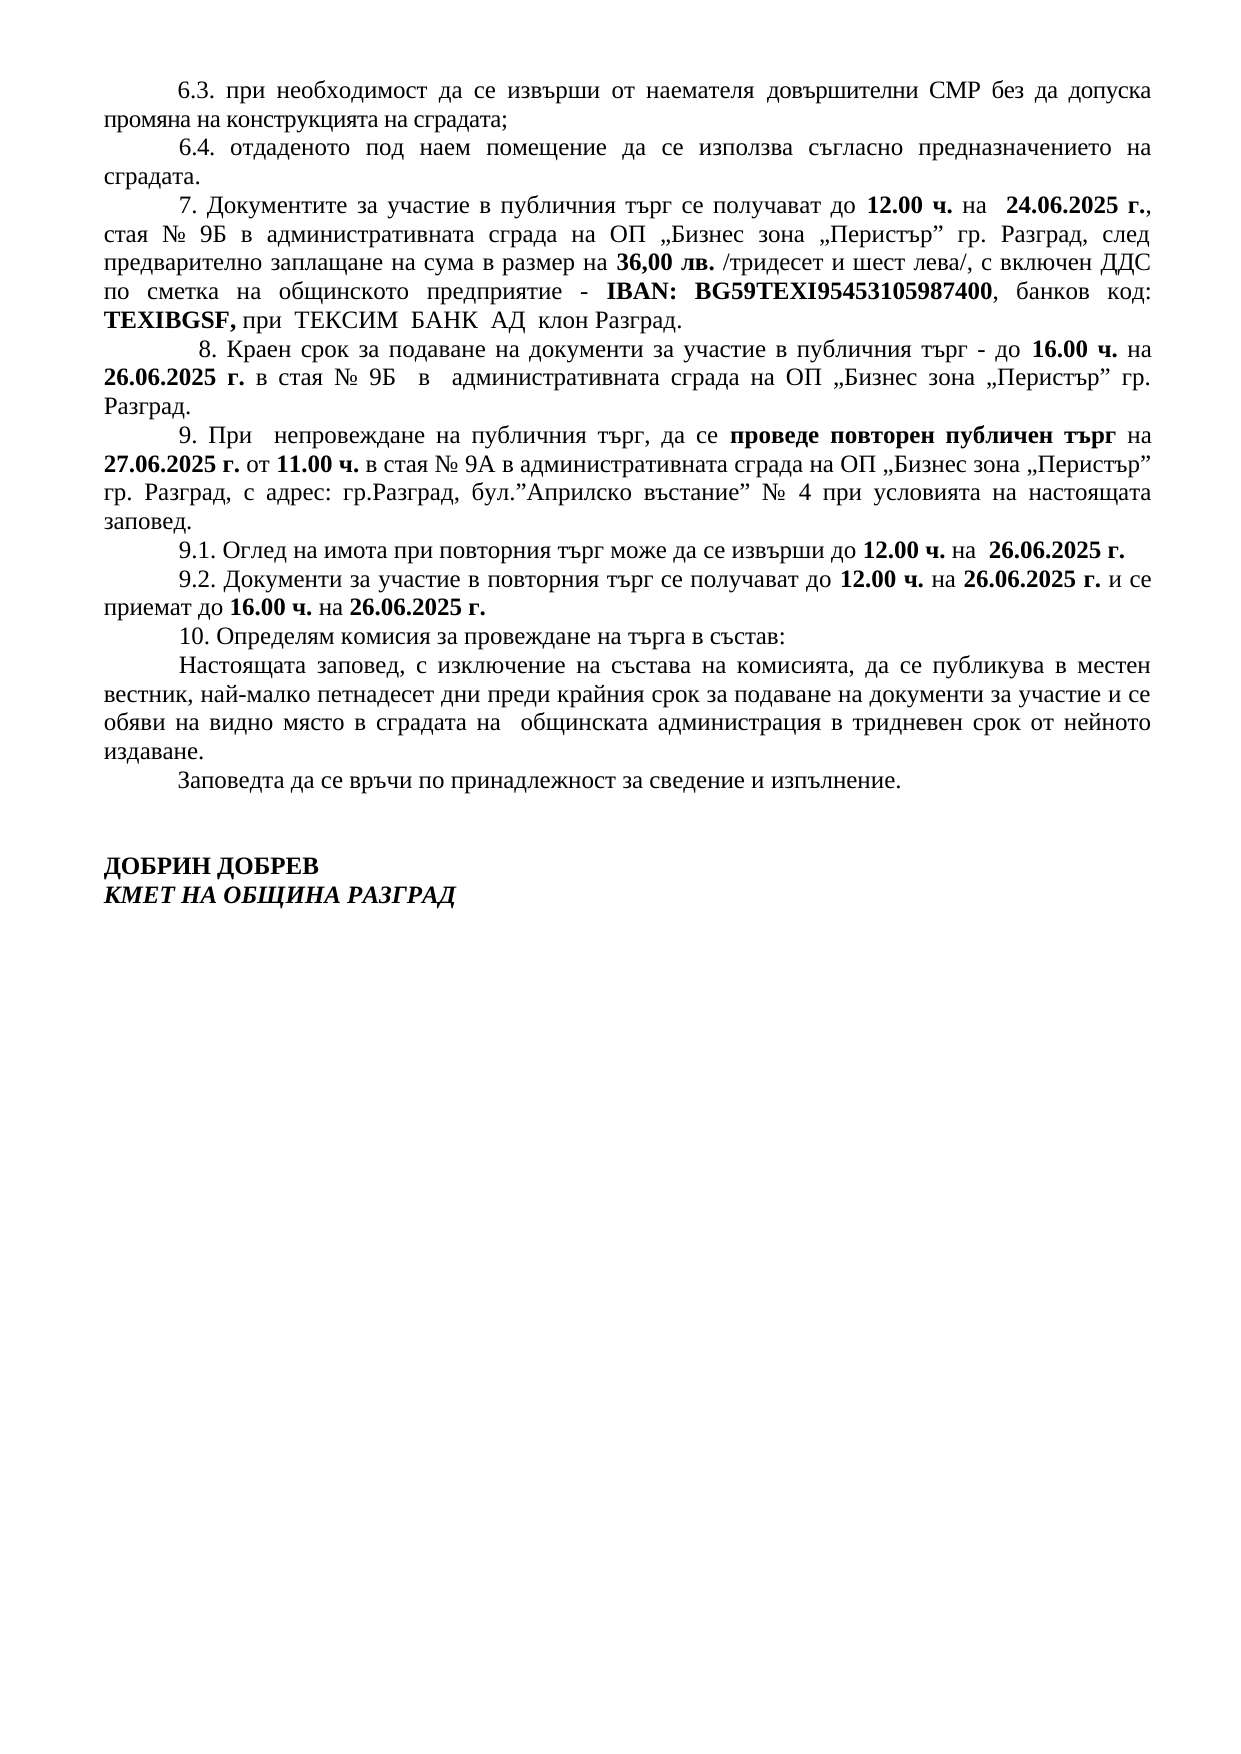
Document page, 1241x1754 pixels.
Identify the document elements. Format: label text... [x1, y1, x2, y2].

text КМЕТ НА ОБЩИНА РАЗГРАД [103, 880, 1152, 909]
text 10. Определям комисия за провеждане на търга в състав: [103, 621, 1152, 650]
text 8. Краен срок за подаване на документи за участие в публичния търг - до 16.00 ч. на 26.06.2025 г. в стая № 9Б в административната сграда на ОП „Бизнес зона „Перистър” гр. Разград. [103, 334, 1152, 420]
text 7. Документите за участие в публичния търг се получават до 12.00 ч. на 24.06.2025 г., стая № 9Б в административната сграда на ОП „Бизнес зона „Перистър” гр. Разград, след предварително заплащане на сума в размер на 36,00 лв. /тридесет и шест лева/, с включен ДДС по сметка на общинското предприятие - IBAN: BG59TEXI95453105987400, банков код: TEXIBGSF, при ТЕКСИМ БАНК АД клон Разград. [103, 190, 1152, 334]
text 9.1. Оглед на имота при повторния търг може да се извърши до 12.00 ч. на 26.06.2025 г. [103, 535, 1152, 564]
text 6.3. при необходимост да се извърши от наемателя довършителни СМР без да допуска промяна на конструкцията на сградата; [103, 75, 1152, 132]
text 6.4. отдаденото под наем помещение да се използва съгласно предназначението на сградата. [103, 132, 1152, 190]
text Настоящата заповед, с изключение на състава на комисията, да се публикува в местен вестник, най-малко петнадесет дни преди крайния срок за подаване на документи за участие и се обяви на видно място в сградата на общинската администрация в тридневен срок от нейното издаване. [103, 650, 1152, 765]
text 9.2. Документи за участие в повторния търг се получават до 12.00 ч. на 26.06.2025 г. и се приемат до 16.00 ч. на 26.06.2025 г. [103, 564, 1152, 621]
text Заповедта да се връчи по принадлежност за сведение и изпълнение. [103, 765, 1152, 794]
text ДОБРИН ДОБРЕВ [103, 851, 1152, 880]
text 9. При непровеждане на публичния търг, да се проведе повторен публичен търг на 27.06.2025 г. от 11.00 ч. в стая № 9А в административната сграда на ОП „Бизнес зона „Перистър” гр. Разград, с адрес: гр.Разград, бул.”Априлско въстание” № 4 при условията на настоящата заповед. [103, 420, 1152, 535]
